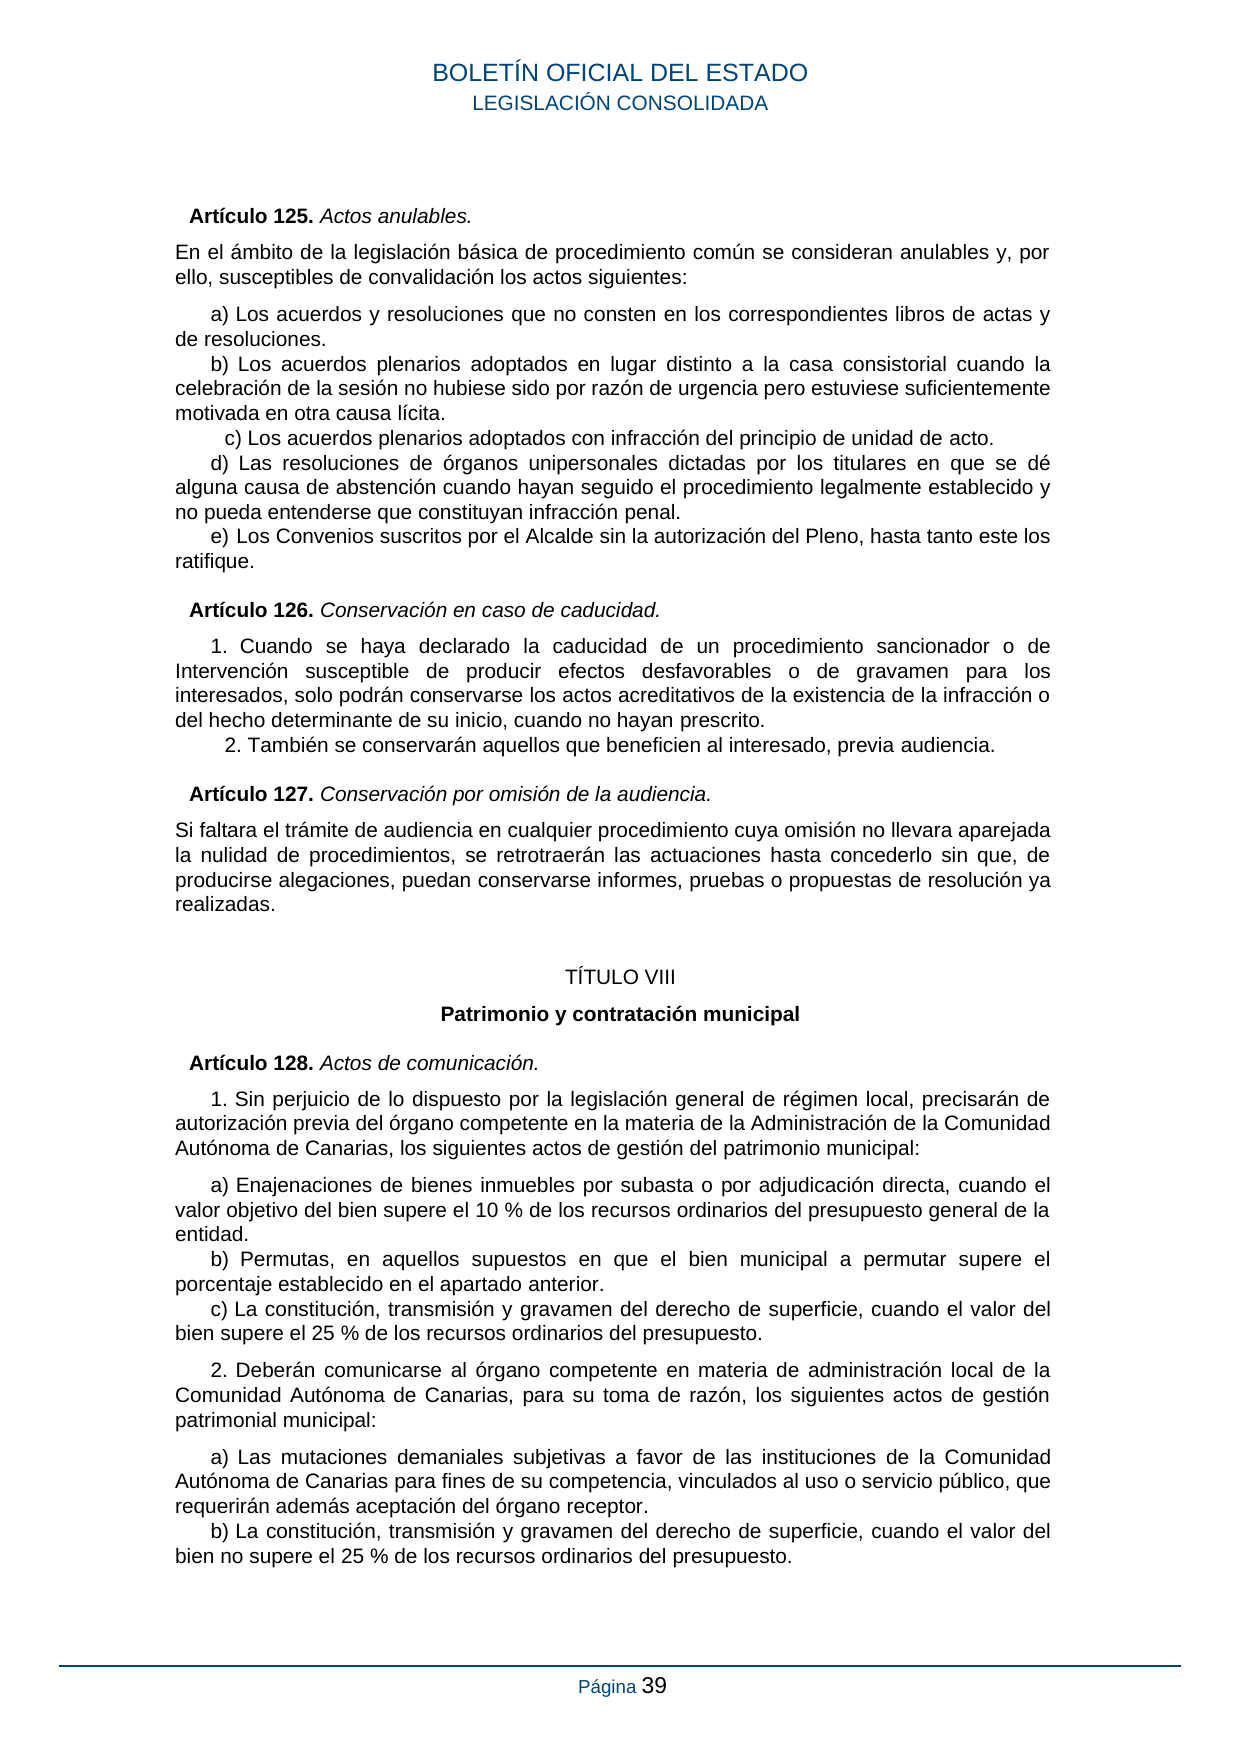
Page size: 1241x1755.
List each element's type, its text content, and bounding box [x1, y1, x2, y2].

list Las resoluciones de órganos unipersonales dictadas por los titulares en que se dé alguna causa de abstención cuando hayan seguido el procedimiento legalmente establecido y no pueda entenderse que constituyan infracción penal. [175, 450, 1052, 523]
text Artículo 128. Actos de comunicación. [189, 1050, 1066, 1074]
list La constitución, transmisión y gravamen del derecho de superficie, cuando el valor del bien no supere el 25 % de los recursos ordinarios del presupuesto. [175, 1519, 1052, 1567]
list Los Convenios suscritos por el Alcalde sin la autorización del Pleno, hasta tanto este los ratifique. [175, 524, 1052, 573]
list La constitución, transmisión y gravamen del derecho de superficie, cuando el valor del bien supere el 25 % de los recursos ordinarios del presupuesto. [175, 1296, 1052, 1345]
list También se conservarán aquellos que beneficien al interesado, previa audiencia. [224, 733, 1066, 757]
text En el ámbito de la legislación básica de procedimiento común se consideran anulables y, por ello, susceptibles de convalidación los actos siguientes: [175, 240, 1052, 289]
text TÍTULO VIII [208, 965, 1032, 989]
list Los acuerdos plenarios adoptados con infracción del principio de unidad de acto. [224, 425, 1066, 449]
list Deberán comunicarse al órgano competente en materia de administración local de la Comunidad Autónoma de Canarias, para su toma de razón, los siguientes actos de gestión patrimonial municipal: [175, 1358, 1052, 1431]
list Los acuerdos y resoluciones que no consten en los correspondientes libros de actas y de resoluciones. [175, 302, 1052, 351]
list Cuando se haya declarado la caducidad de un procedimiento sancionador o de Intervención susceptible de producir efectos desfavorables o de gravamen para los interesados, solo podrán conservarse los actos acreditativos de la existencia de la infracción o del hecho determinante de su inicio, cuando no hayan prescrito. [175, 634, 1052, 732]
list Enajenaciones de bienes inmuebles por subasta o por adjudicación directa, cuando el valor objetivo del bien supere el 10 % de los recursos ordinarios del presupuesto general de la entidad. [175, 1173, 1052, 1246]
list Sin perjuicio de lo dispuesto por la legislación general de régimen local, precisarán de autorización previa del órgano competente en la materia de la Administración de la Comunidad Autónoma de Canarias, los siguientes actos de gestión del patrimonio municipal: [175, 1087, 1052, 1160]
list Las mutaciones demaniales subjetivas a favor de las instituciones de la Comunidad Autónoma de Canarias para fines de su competencia, vinculados al uso o servicio público, que requerirán además aceptación del órgano receptor. [175, 1445, 1052, 1518]
text Artículo 125. Actos anulables. [189, 204, 1066, 228]
text Si faltara el trámite de audiencia en cualquier procedimiento cuya omisión no llevara aparejada la nulidad de procedimientos, se retrotraerán las actuaciones hasta concederlo sin que, de producirse alegaciones, puedan conservarse informes, pruebas o propuestas de resolución ya realizadas. [175, 818, 1052, 916]
text Artículo 127. Conservación por omisión de la audiencia. [189, 782, 1066, 806]
text Artículo 126. Conservación en caso de caducidad. [189, 598, 1066, 622]
list Permutas, en aquellos supuestos en que el bien municipal a permutar supere el porcentaje establecido en el apartado anterior. [175, 1247, 1052, 1296]
list Los acuerdos plenarios adoptados en lugar distinto a la casa consistorial cuando la celebración de la sesión no hubiese sido por razón de urgencia pero estuviese suficientemente motivada en otra causa lícita. [175, 351, 1052, 424]
subtitle Patrimonio y contratación municipal [208, 1002, 1032, 1026]
